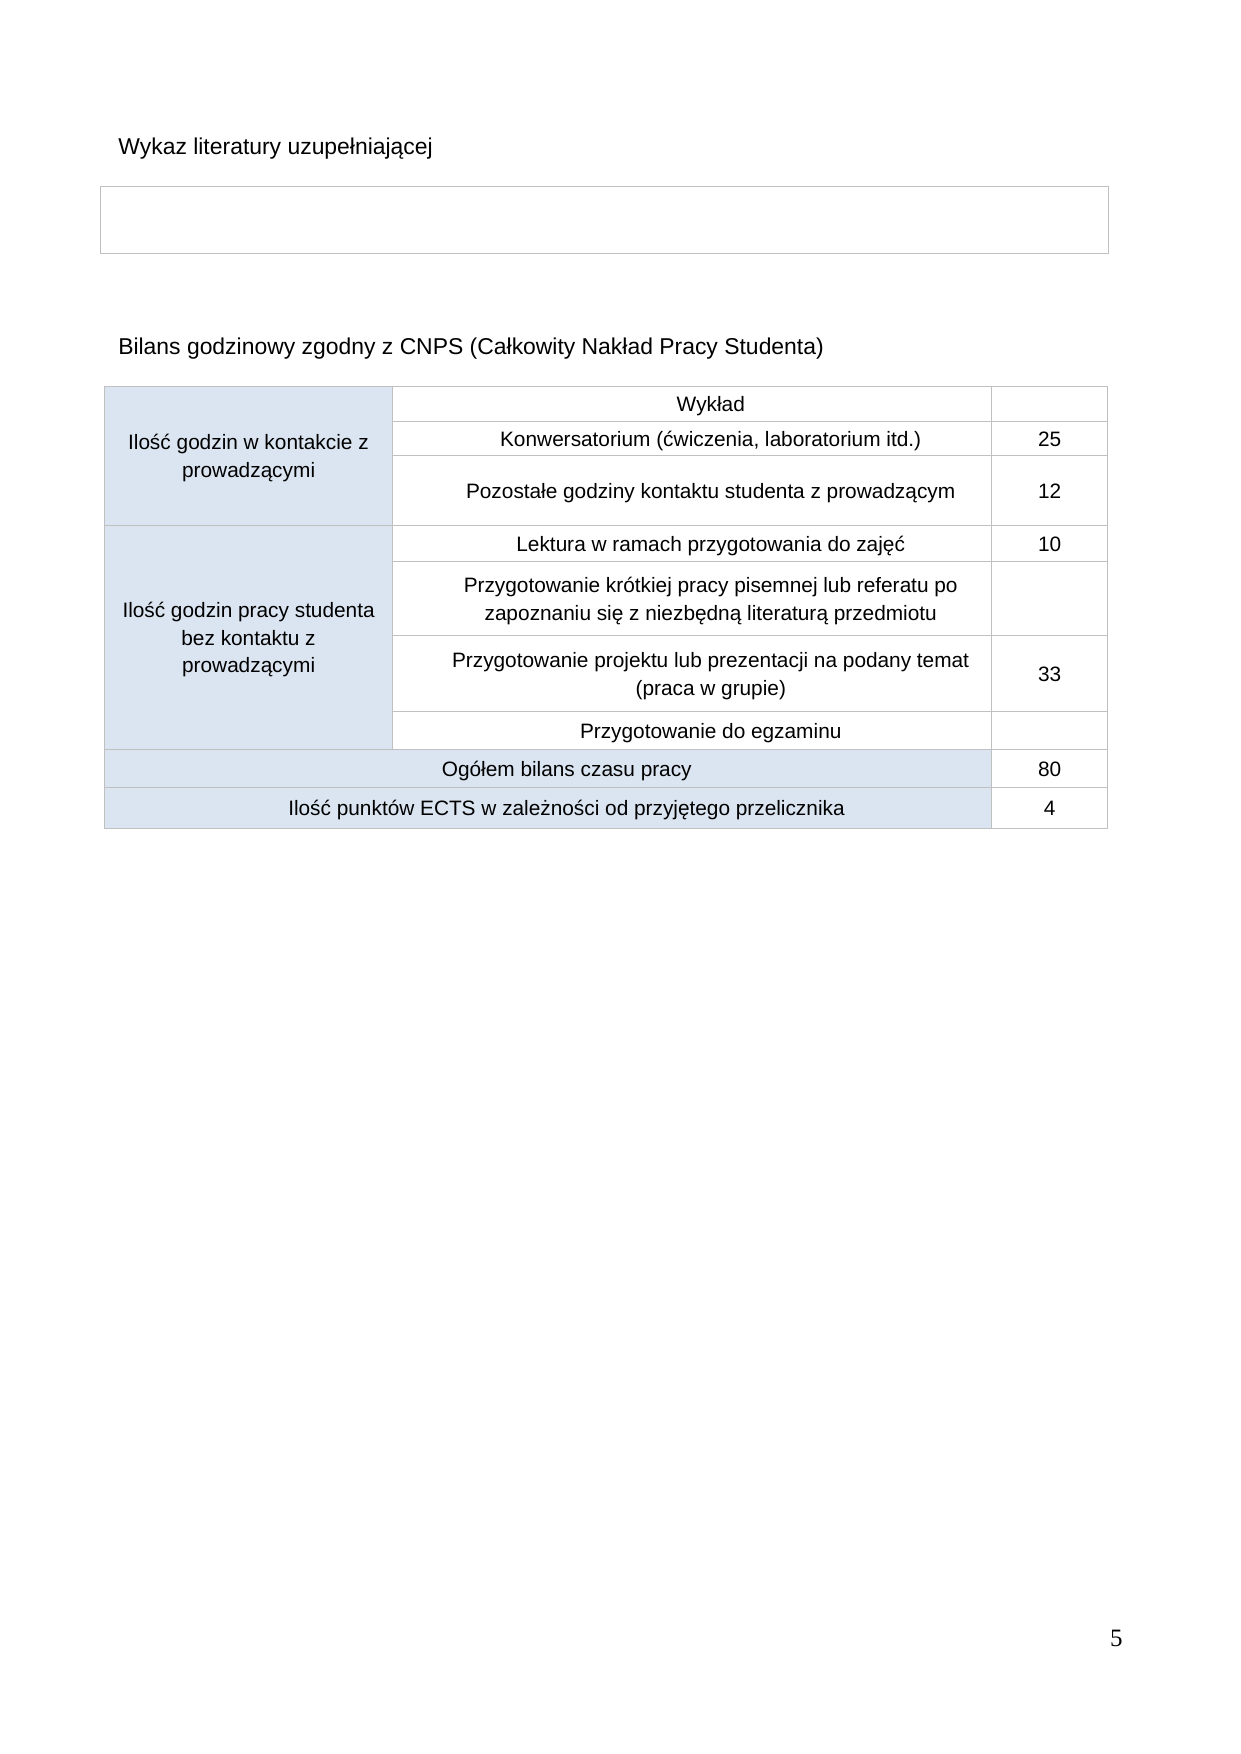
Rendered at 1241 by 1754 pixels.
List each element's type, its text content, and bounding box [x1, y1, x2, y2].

table_cell Ilość godzin pracy studenta bez kontaktu z prowadzącymi [105, 526, 392, 749]
table_cell 10 [992, 526, 1107, 561]
table_cell Przygotowanie do egzaminu [393, 712, 991, 749]
table_cell Przygotowanie projektu lub prezentacji na podany temat (praca w grupie) [393, 636, 991, 711]
table_cell 80 [992, 750, 1107, 787]
table_header [101, 187, 1108, 253]
table_cell Pozostałe godziny kontaktu studenta z prowadzącym [393, 456, 991, 525]
table_cell 33 [992, 636, 1107, 711]
text Wykaz literatury uzupełniającej [118, 133, 1122, 159]
text Bilans godzinowy zgodny z CNPS (Całkowity Nakład Pracy Studenta) [118, 333, 1122, 359]
table_cell Ilość punktów ECTS w zależności od przyjętego przelicznika [105, 788, 991, 828]
table_cell 25 [992, 422, 1107, 455]
table_cell Przygotowanie krótkiej pracy pisemnej lub referatu po zapoznaniu się z niezbędną literaturą przedmiotu [393, 562, 991, 635]
table_cell Konwersatorium (ćwiczenia, laboratorium itd.) [393, 422, 991, 455]
table_header Ilość godzin w kontakcie z prowadzącymi [105, 387, 392, 525]
table_header [992, 387, 1107, 421]
table_cell 12 [992, 456, 1107, 525]
table_cell Ogółem bilans czasu pracy [105, 750, 991, 787]
table_header Wykład [393, 387, 991, 421]
table_cell 4 [992, 788, 1107, 828]
table_cell [992, 562, 1107, 635]
table_cell Lektura w ramach przygotowania do zajęć [393, 526, 991, 561]
table_cell [992, 712, 1107, 749]
